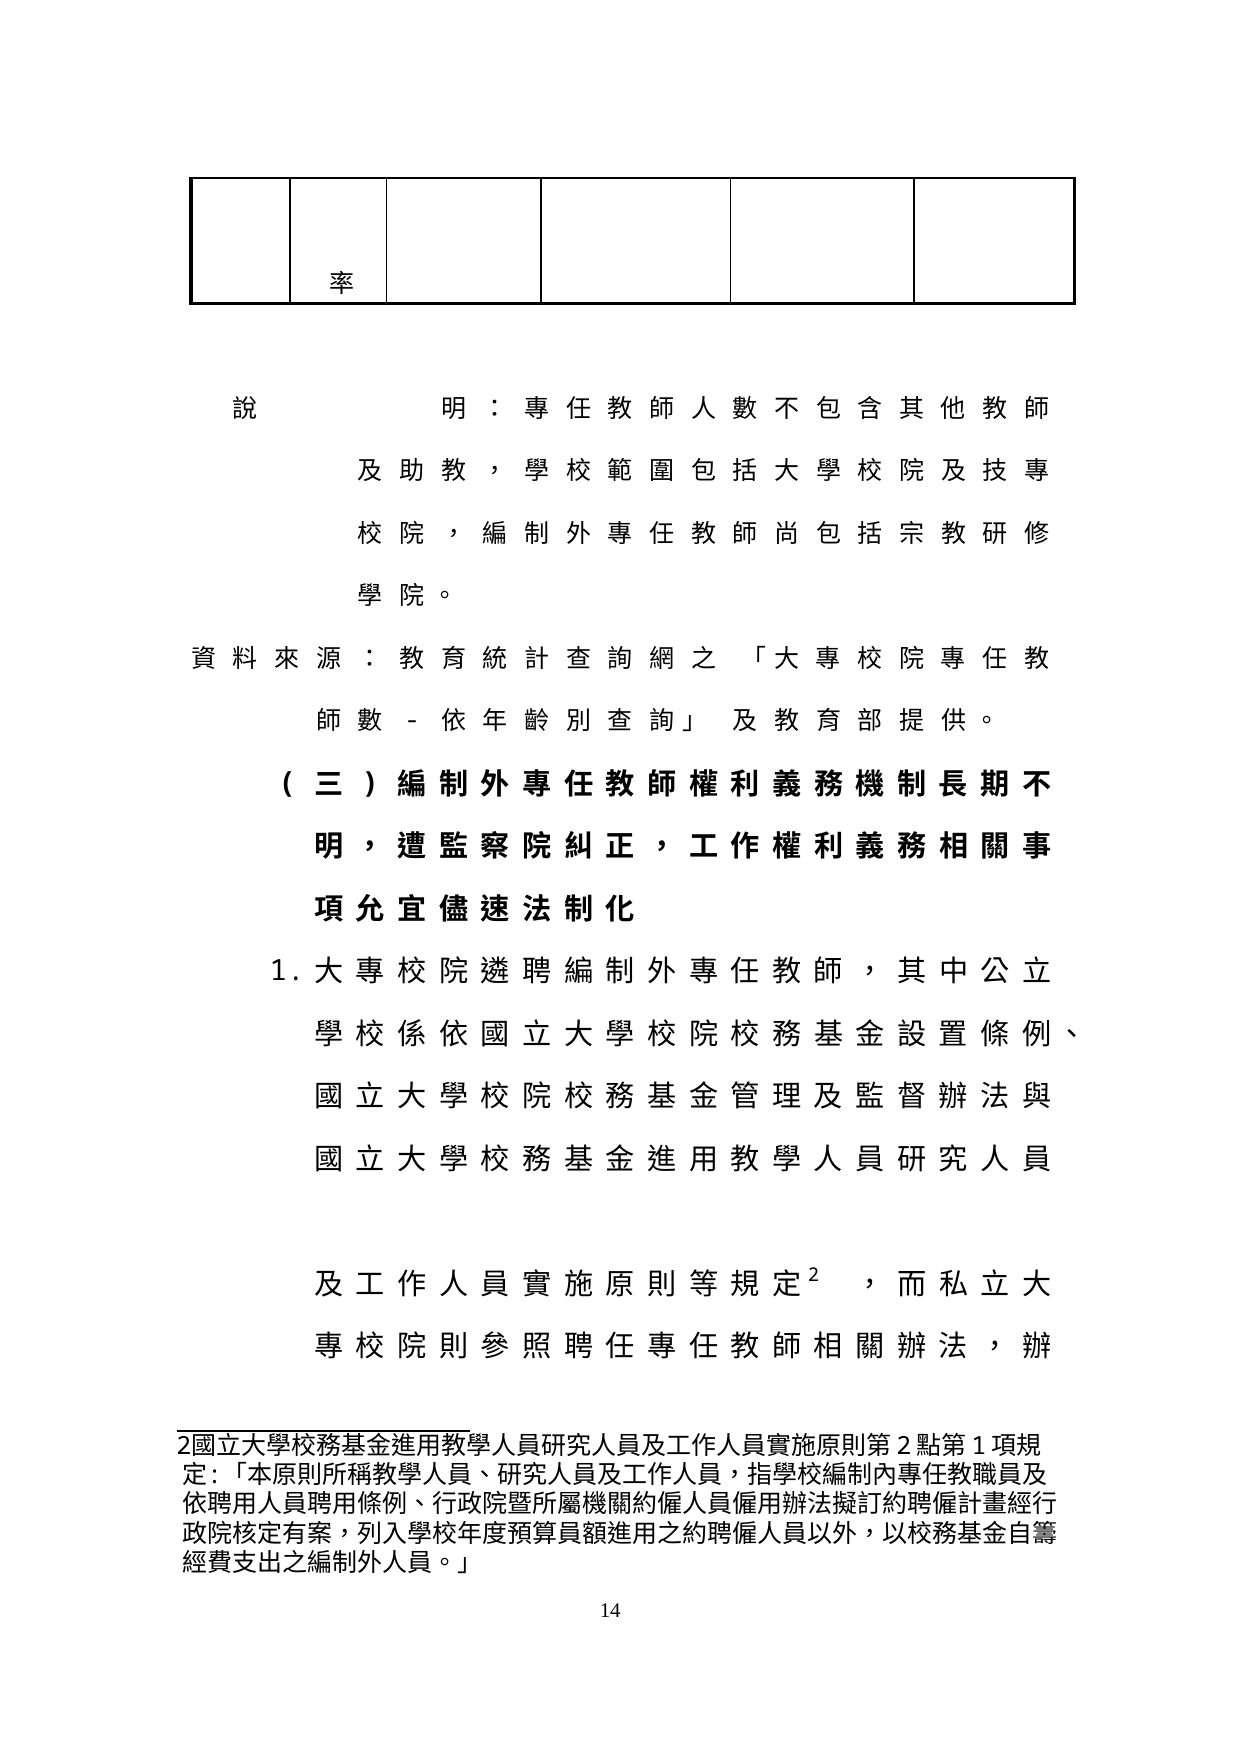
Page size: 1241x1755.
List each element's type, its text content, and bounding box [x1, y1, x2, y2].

text 資料來源：教育統計查詢網之「大專校院專任教師數-依年齡別查詢」及教育部提供。 [181, 615, 1058, 740]
table_cell [731, 179, 913, 302]
table_cell [542, 179, 730, 302]
table_cell [915, 179, 1073, 302]
table_cell 率 [291, 179, 386, 302]
text (三)編制外專任教師權利義務機制長期不明，遭監察院糾正，工作權利義務相關事項允宜儘速法制化 [242, 740, 1058, 927]
text 國立大學校務基金進用教學人員研究人員及工作人員實施原則第2點第1項規定:「本原則所稱教學人員、研究人員及工作人員，指學校編制內專任教職員及依聘用人員聘用條例、行政院暨所屬機關約僱人員僱用辦法擬訂約聘僱計畫經行政院核定有案，列入學校年度預算員額進用之約聘僱人員以外，以校務基金自籌經費支出之編制外人員。」 [176, 1431, 1063, 1577]
table_cell [387, 179, 540, 302]
text 1.大專校院遴聘編制外專任教師，其中公立學校係依國立大學校院校務基金設置條例、國立大學校院校務基金管理及監督辦法與國立大學校務基金進用教學人員研究人員及工作人員實施原則等規定，而私立大專校院則參照聘任專任教師相關辦法，辦理遴聘及規範權益相關事項。然110年7月間監察院對編制外專任教師之調查報告略謂，編制外專任教師制度87年即已實施，惟其非屬教師法適用範疇，亦遭排除適用勞動基準法，權利義務機制長期不明；教育部雖承諾研議訂定相關規範，惟迄未見具體結果，致編制外專任教師權利義務保障依據闕如，核有怠失，予以糾正 [242, 927, 1058, 1365]
text 說 明：專任教師人數不包含其他教師及助教，學校範圍包括大學校院及技專校院，編制外專任教師尚包括宗教研修學院。 [184, 365, 1058, 615]
table_cell [193, 179, 289, 302]
